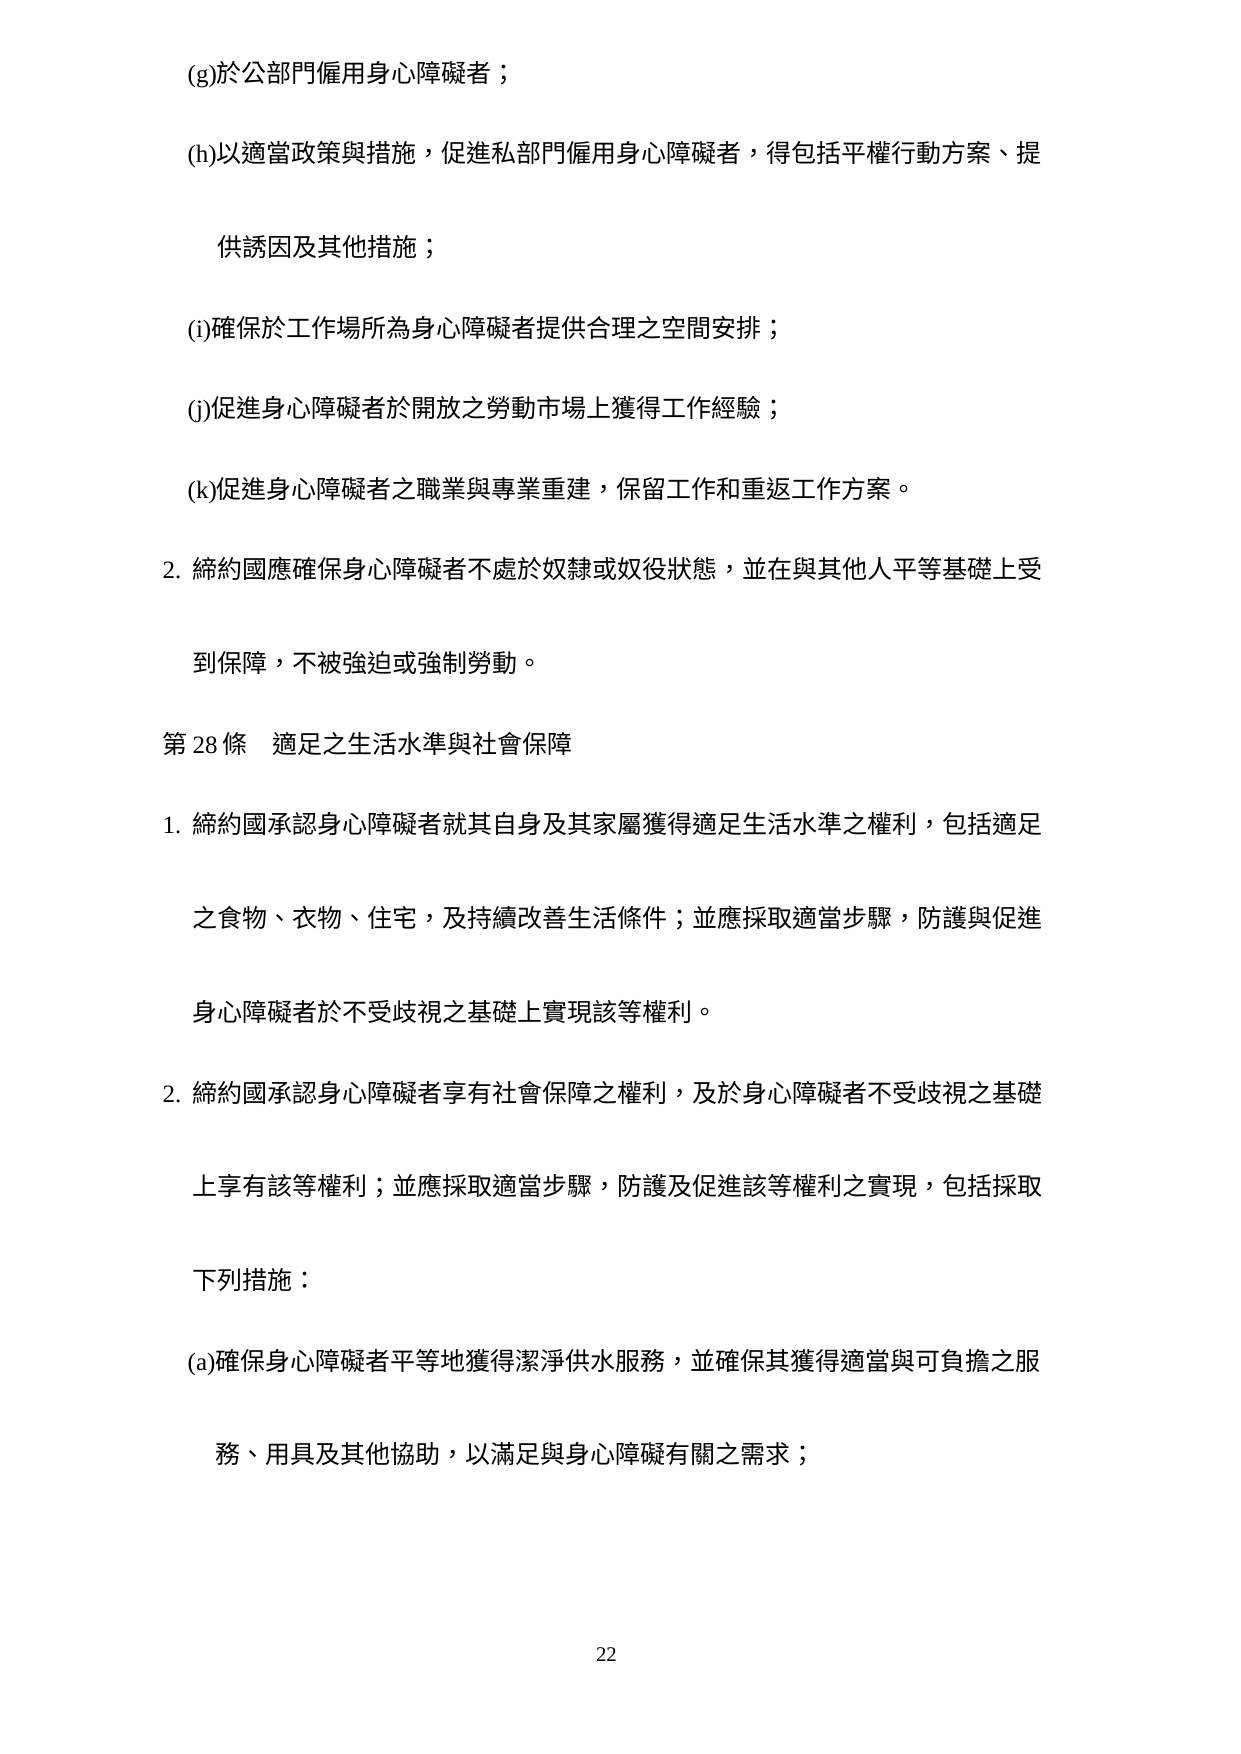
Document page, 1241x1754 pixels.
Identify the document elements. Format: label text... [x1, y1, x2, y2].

text (h)以適當政策與措施，促進私部門僱用身心障礙者，得包括平權行動方案、提供誘因及其他措施； [187, 110, 1050, 266]
text (g)於公部門僱用身心障礙者； [187, 29, 1050, 92]
text (i)確保於工作場所為身心障礙者提供合理之空間安排； [187, 284, 1050, 347]
text (j)促進身心障礙者於開放之勞動市場上獲得工作經驗； [187, 365, 1050, 428]
text 第28條 適足之生活水準與社會保障 [162, 701, 1050, 763]
text (k)促進身心障礙者之職業與專業重建，保留工作和重返工作方案。 [187, 446, 1050, 508]
list 締約國承認身心障礙者享有社會保障之權利，及於身心障礙者不受歧視之基礎上享有該等權利；並應採取適當步驟，防護及促進該等權利之實現，包括採取下列措施： [162, 1049, 1050, 1299]
list 締約國承認身心障礙者就其自身及其家屬獲得適足生活水準之權利，包括適足之食物、衣物、住宅，及持續改善生活條件；並應採取適當步驟，防護與促進身心障礙者於不受歧視之基礎上實現該等權利。 [162, 781, 1050, 1031]
list 締約國應確保身心障礙者不處於奴隸或奴役狀態，並在與其他人平等基礎上受到保障，不被強迫或強制勞動。 [162, 526, 1050, 683]
text (a)確保身心障礙者平等地獲得潔淨供水服務，並確保其獲得適當與可負擔之服務、用具及其他協助，以滿足與身心障礙有關之需求； [187, 1318, 1050, 1474]
